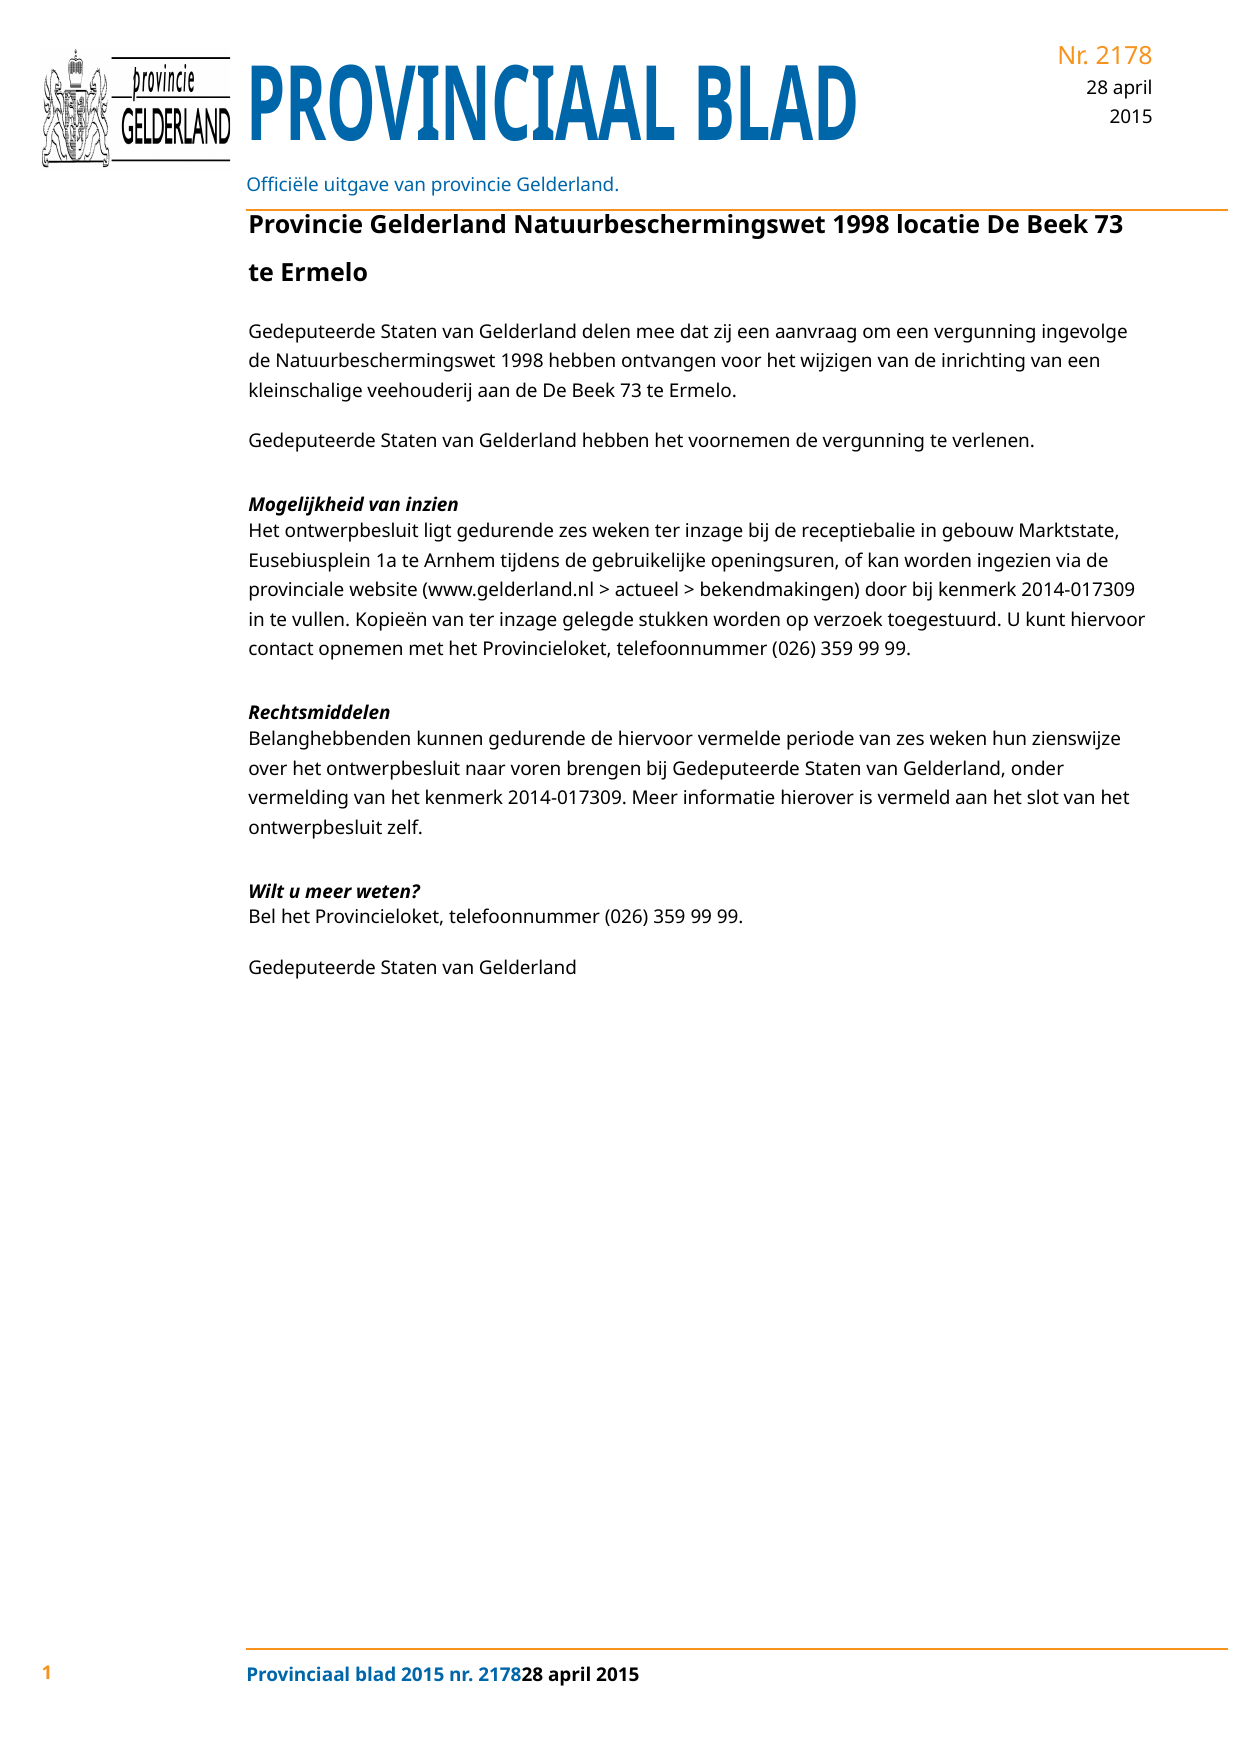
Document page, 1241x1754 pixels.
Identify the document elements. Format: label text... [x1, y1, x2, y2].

text Gedeputeerde Staten van Gelderland delen mee dat zij een aanvraag om een vergunning ingevolge de Natuurbeschermingswet 1998 hebben ontvangen voor het wijzigen van de inrichting van een kleinschalige veehouderij aan de De Beek 73 te Ermelo. [248, 318, 1152, 403]
text Het ontwerpbesluit ligt gedurende zes weken ter inzage bij de receptiebalie in gebouw Marktstate, Eusebiusplein 1a te Arnhem tijdens de gebruikelijke openingsuren, of kan worden ingezien via de provinciale website (www.gelderland.nl > actueel > bekendmakingen) door bij kenmerk 2014-017309 in te vullen. Kopieën van ter inzage gelegde stukken worden op verzoek toegestuurd. U kunt hiervoor contact opnemen met het Provincieloket, telefoonnummer (026) 359 99 99. [248, 517, 1152, 661]
picture [41, 47, 231, 172]
text Provincie Gelderland Natuurbeschermingswet 1998 locatie De Beek 73 te Ermelo [248, 211, 1152, 288]
text Rechtsmiddelen [248, 699, 1152, 725]
text Gedeputeerde Staten van Gelderland [248, 954, 1152, 980]
text Gedeputeerde Staten van Gelderland hebben het voornemen de vergunning te verlenen. [248, 427, 1152, 453]
text Wilt u meer weten? [248, 878, 1152, 904]
text Bel het Provincieloket, telefoonnummer (026) 359 99 99. [248, 904, 1152, 929]
text Belanghebbenden kunnen gedurende de hiervoor vermelde periode van zes weken hun zienswijze over het ontwerpbesluit naar voren brengen bij Gedeputeerde Staten van Gelderland, onder vermelding van het kenmerk 2014-017309. Meer informatie hierover is vermeld aan het slot van het ontwerpbesluit zelf. [248, 725, 1152, 840]
text Mogelijkheid van inzien [248, 491, 1152, 517]
